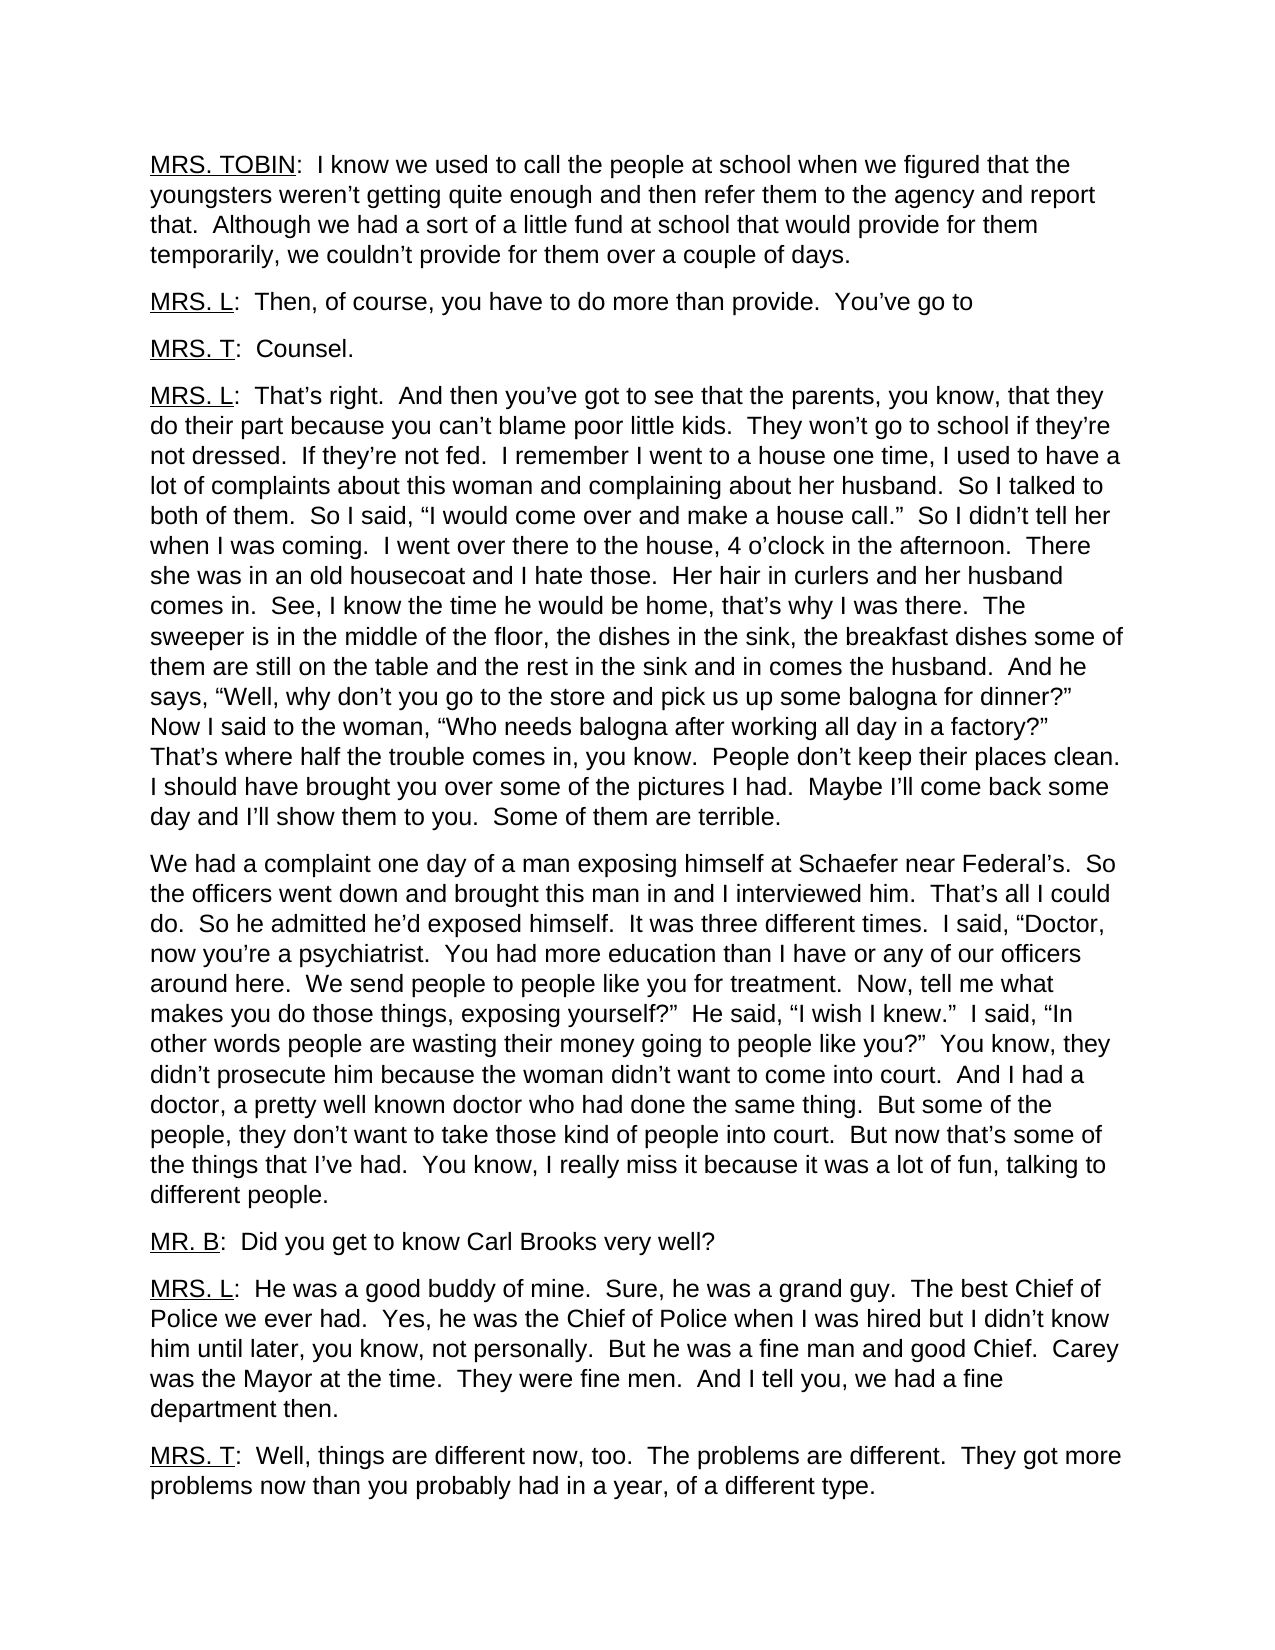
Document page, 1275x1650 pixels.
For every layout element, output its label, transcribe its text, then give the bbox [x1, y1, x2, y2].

text MRS. TOBIN: I know we used to call the people at school when we figured that the youngsters weren’t getting quite enough and then refer them to the agency and report that. Although we had a sort of a little fund at school that would provide for them temporarily, we couldn’t provide for them over a couple of days. [150, 150, 1125, 269]
text MRS. L: That’s right. And then you’ve got to see that the parents, you know, that they do their part because you can’t blame poor little kids. They won’t go to school if they’re not dressed. If they’re not fed. I remember I went to a house one time, I used to have a lot of complaints about this woman and complaining about her husband. So I talked to both of them. So I said, “I would come over and make a house call.” So I didn’t tell her when I was coming. I went over there to the house, 4 o’clock in the afternoon. There she was in an old housecoat and I hate those. Her hair in curlers and her husband comes in. See, I know the time he would be home, that’s why I was there. The sweeper is in the middle of the floor, the dishes in the sink, the breakfast dishes some of them are still on the table and the rest in the sink and in comes the husband. And he says, “Well, why don’t you go to the store and pick us up some balogna for dinner?” Now I said to the woman, “Who needs balogna after working all day in a factory?” That’s where half the trouble comes in, you know. People don’t keep their places clean. I should have brought you over some of the pictures I had. Maybe I’ll come back some day and I’ll show them to you. Some of them are terrible. [150, 381, 1125, 831]
text MR. B: Did you get to know Carl Brooks very well? [150, 1227, 1125, 1256]
text MRS. L: He was a good buddy of mine. Sure, he was a grand guy. The best Chief of Police we ever had. Yes, he was the Chief of Police when I was hired but I didn’t know him until later, you know, not personally. But he was a fine man and good Chief. Carey was the Mayor at the time. They were fine men. And I tell you, we had a fine department then. [150, 1273, 1125, 1423]
text MRS. L: Then, of course, you have to do more than provide. You’ve go to [150, 287, 1125, 316]
text MRS. T: Well, things are different now, too. The problems are different. They got more problems now than you probably had in a year, of a different type. [150, 1441, 1125, 1499]
text We had a complaint one day of a man exposing himself at Schaefer near Federal’s. So the officers went down and brought this man in and I interviewed him. That’s all I could do. So he admitted he’d exposed himself. It was three different times. I said, “Doctor, now you’re a psychiatrist. You had more education than I have or any of our officers around here. We send people to people like you for treatment. Now, tell me what makes you do those things, exposing yourself?” He said, “I wish I knew.” I said, “In other words people are wasting their money going to people like you?” You know, they didn’t prosecute him because the woman didn’t want to come into court. And I had a doctor, a pretty well known doctor who had done the same thing. But some of the people, they don’t want to take those kind of people into court. But now that’s some of the things that I’ve had. You know, I really miss it because it was a lot of fun, talking to different people. [150, 849, 1125, 1209]
text MRS. T: Counsel. [150, 334, 1125, 363]
